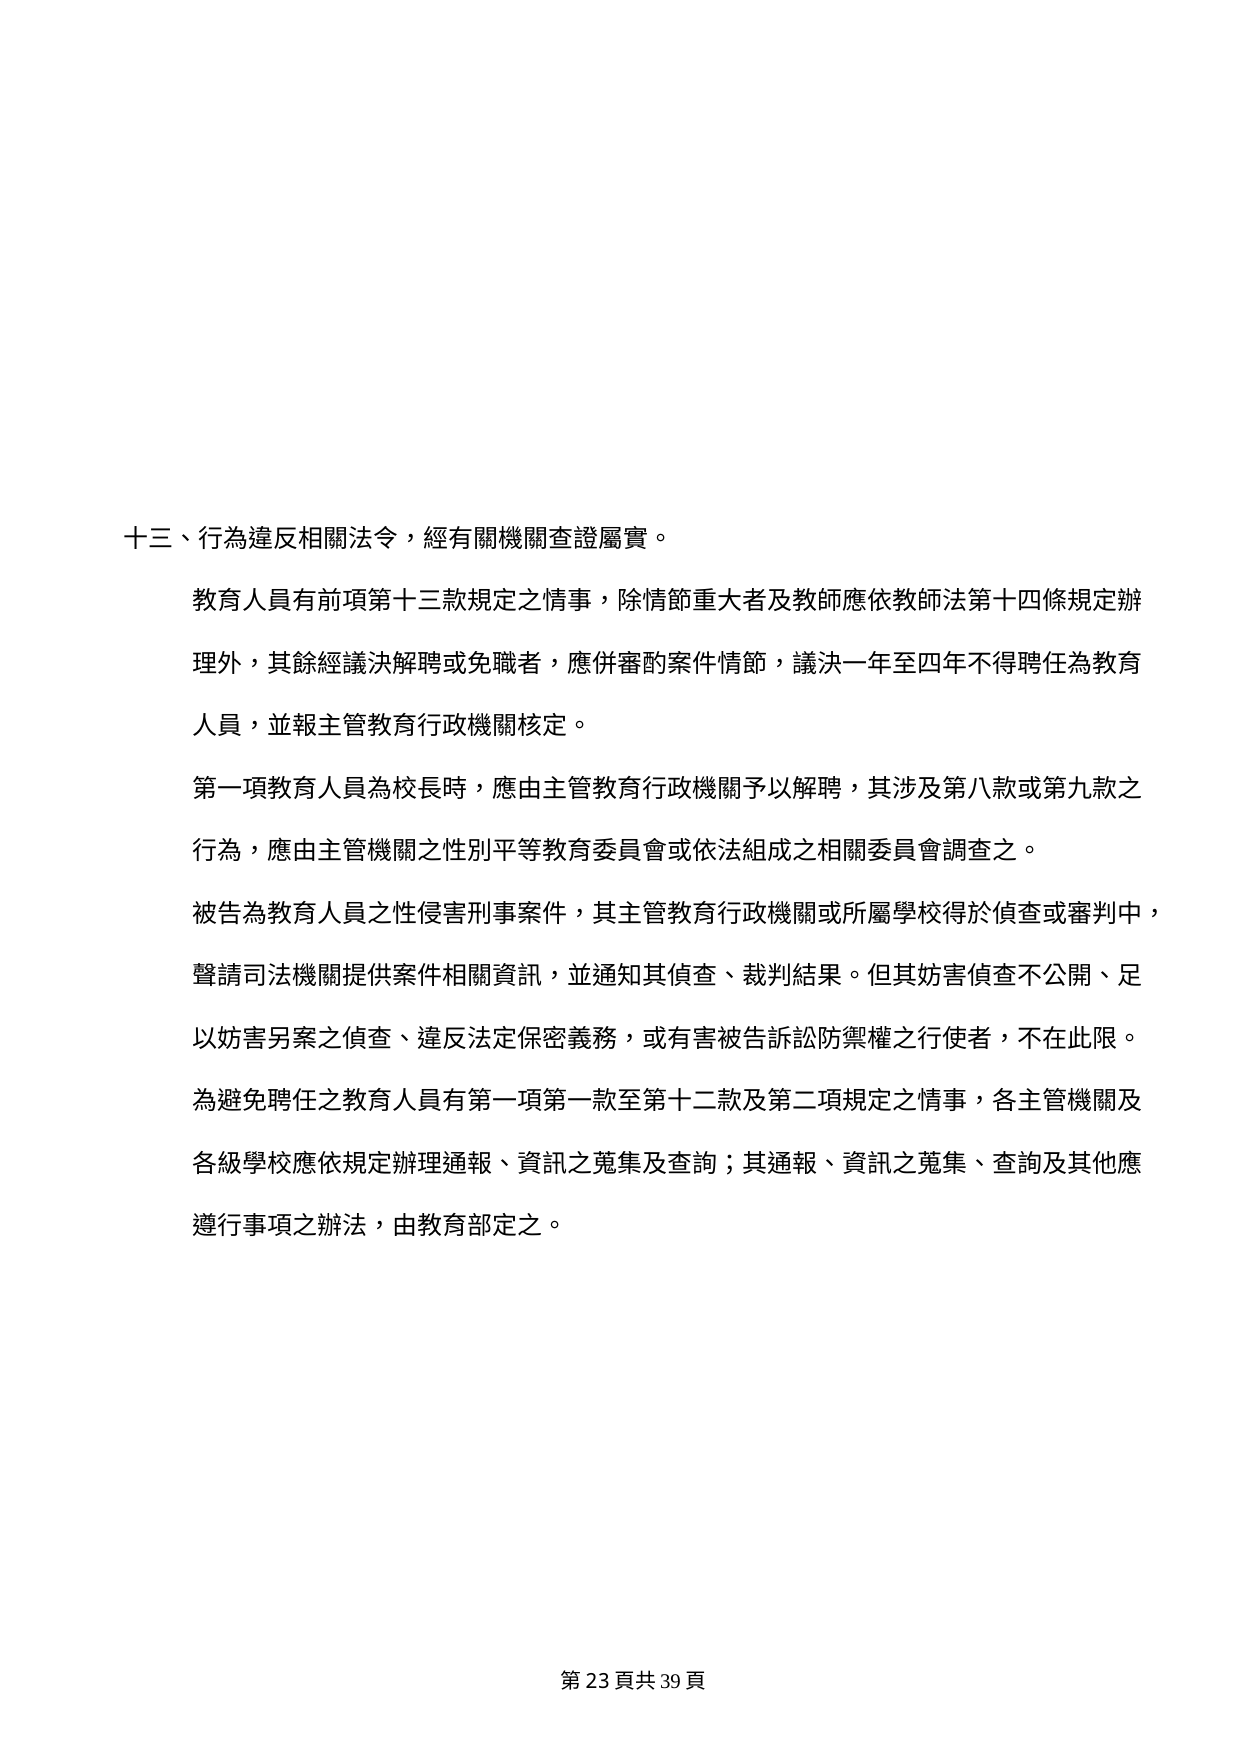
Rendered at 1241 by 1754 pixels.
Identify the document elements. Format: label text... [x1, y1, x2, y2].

text 被告為教育人員之性侵害刑事案件，其主管教育行政機關或所屬學校得於偵查或審判中，聲請司法機關提供案件相關資訊，並通知其偵查、裁判結果。但其妨害偵查不公開、足以妨害另案之偵查、違反法定保密義務，或有害被告訴訟防禦權之行使者，不在此限。 [192, 870, 1152, 1057]
text 為避免聘任之教育人員有第一項第一款至第十二款及第二項規定之情事，各主管機關及各級學校應依規定辦理通報、資訊之蒐集及查詢；其通報、資訊之蒐集、查詢及其他應遵行事項之辦法，由教育部定之。 [192, 1057, 1152, 1245]
text 第一項教育人員為校長時，應由主管教育行政機關予以解聘，其涉及第八款或第九款之行為，應由主管機關之性別平等教育委員會或依法組成之相關委員會調查之。 [192, 745, 1152, 870]
text 十三、行為違反相關法令，經有關機關查證屬實。 [123, 495, 1152, 557]
text 教育人員有前項第十三款規定之情事，除情節重大者及教師應依教師法第十四條規定辦理外，其餘經議決解聘或免職者，應併審酌案件情節，議決一年至四年不得聘任為教育人員，並報主管教育行政機關核定。 [192, 557, 1152, 745]
